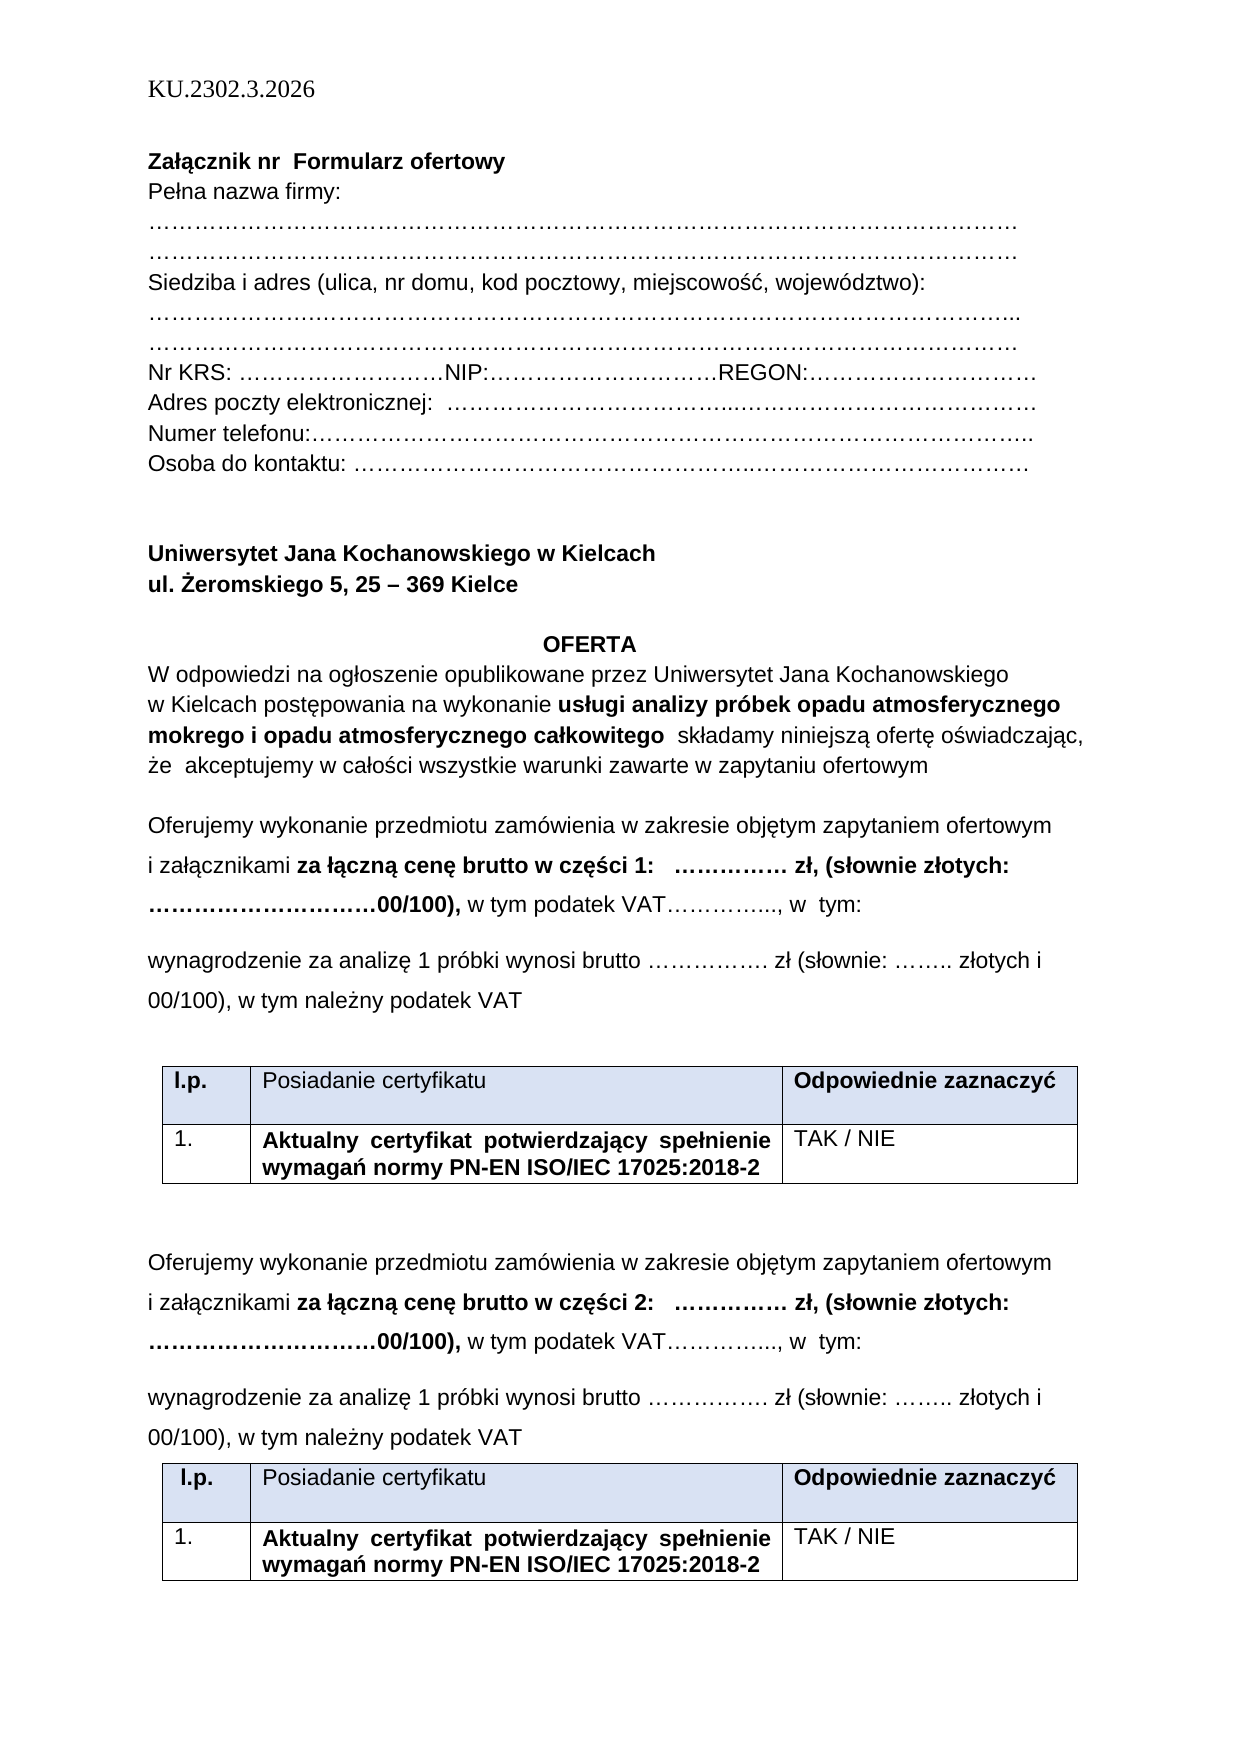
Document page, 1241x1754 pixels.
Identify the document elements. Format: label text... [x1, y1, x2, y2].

table_cell Aktualny certyfikat potwierdzający spełnienie wymagań normy PN-EN ISO/IEC 17025:2018-2 [251, 1125, 782, 1182]
table_header Posiadanie certyfikatu [251, 1464, 782, 1522]
table_header Odpowiednie zaznaczyć [783, 1464, 1077, 1522]
table_cell 1. [163, 1125, 250, 1182]
table_cell 1. [163, 1523, 250, 1580]
subtitle Nr KRS: ………………………NIP:…………………………REGON:………………………… [148, 359, 1093, 385]
subtitle Siedziba i adres (ulica, nr domu, kod pocztowy, miejscowość, województwo): ………………….………………………………………………………………………………... [148, 268, 1093, 325]
table_header Odpowiednie zaznaczyć [783, 1067, 1077, 1124]
table_cell TAK / NIE [783, 1523, 1077, 1580]
subtitle Numer telefonu:………………………………………………………………………………….. [148, 419, 1093, 446]
text ul. Żeromskiego 5, 25 – 369 Kielce [148, 571, 1093, 597]
text OFERTA [148, 631, 1093, 657]
text Uniwersytet Jana Kochanowskiego w Kielcach [148, 540, 1093, 567]
subtitle …………………………………………………………………………………………………… [148, 329, 1093, 355]
subtitle …………………………………………………………………………………………………… [148, 238, 1093, 264]
table_header l.p. [163, 1067, 250, 1124]
list wynagrodzenie za analizę 1 próbki wynosi brutto ……………. zł (słownie: …….. złotych i 00/100), w tym należny podatek VAT [148, 1384, 1093, 1450]
table_header l.p. [163, 1464, 250, 1522]
text i załącznikami za łączną cenę brutto w części 1: …………… zł, (słownie złotych:…………………………00/100), w tym podatek VAT…………..., w tym: [148, 852, 1093, 917]
subtitle Adres poczty elektronicznej: ………………………………...………………………………… [148, 389, 1093, 416]
table_header Posiadanie certyfikatu [251, 1067, 782, 1124]
table_cell Aktualny certyfikat potwierdzający spełnienie wymagań normy PN-EN ISO/IEC 17025:2018-2 [251, 1523, 782, 1580]
subtitle Pełna nazwa firmy: …………………………………………………………………………………………………… [148, 178, 1093, 234]
subtitle Osoba do kontaktu: ……………………………………………..……………………………… [148, 450, 1093, 476]
text W odpowiedzi na ogłoszenie opublikowane przez Uniwersytet Jana Kochanowskiego w Kielcach postępowania na wykonanie usługi analizy próbek opadu atmosferycznego mokrego i opadu atmosferycznego całkowitego składamy niniejszą ofertę oświadczając, że akceptujemy w całości wszystkie warunki zawarte w zapytaniu ofertowym [148, 661, 1093, 778]
text Załącznik nr Formularz ofertowy [148, 148, 1093, 174]
list wynagrodzenie za analizę 1 próbki wynosi brutto ……………. zł (słownie: …….. złotych i 00/100), w tym należny podatek VAT [148, 947, 1093, 1013]
text i załącznikami za łączną cenę brutto w części 2: …………… zł, (słownie złotych:…………………………00/100), w tym podatek VAT…………..., w tym: [148, 1289, 1093, 1354]
table_cell TAK / NIE [783, 1125, 1077, 1182]
text Oferujemy wykonanie przedmiotu zamówienia w zakresie objętym zapytaniem ofertowym [148, 812, 1093, 838]
text Oferujemy wykonanie przedmiotu zamówienia w zakresie objętym zapytaniem ofertowym [148, 1249, 1093, 1276]
